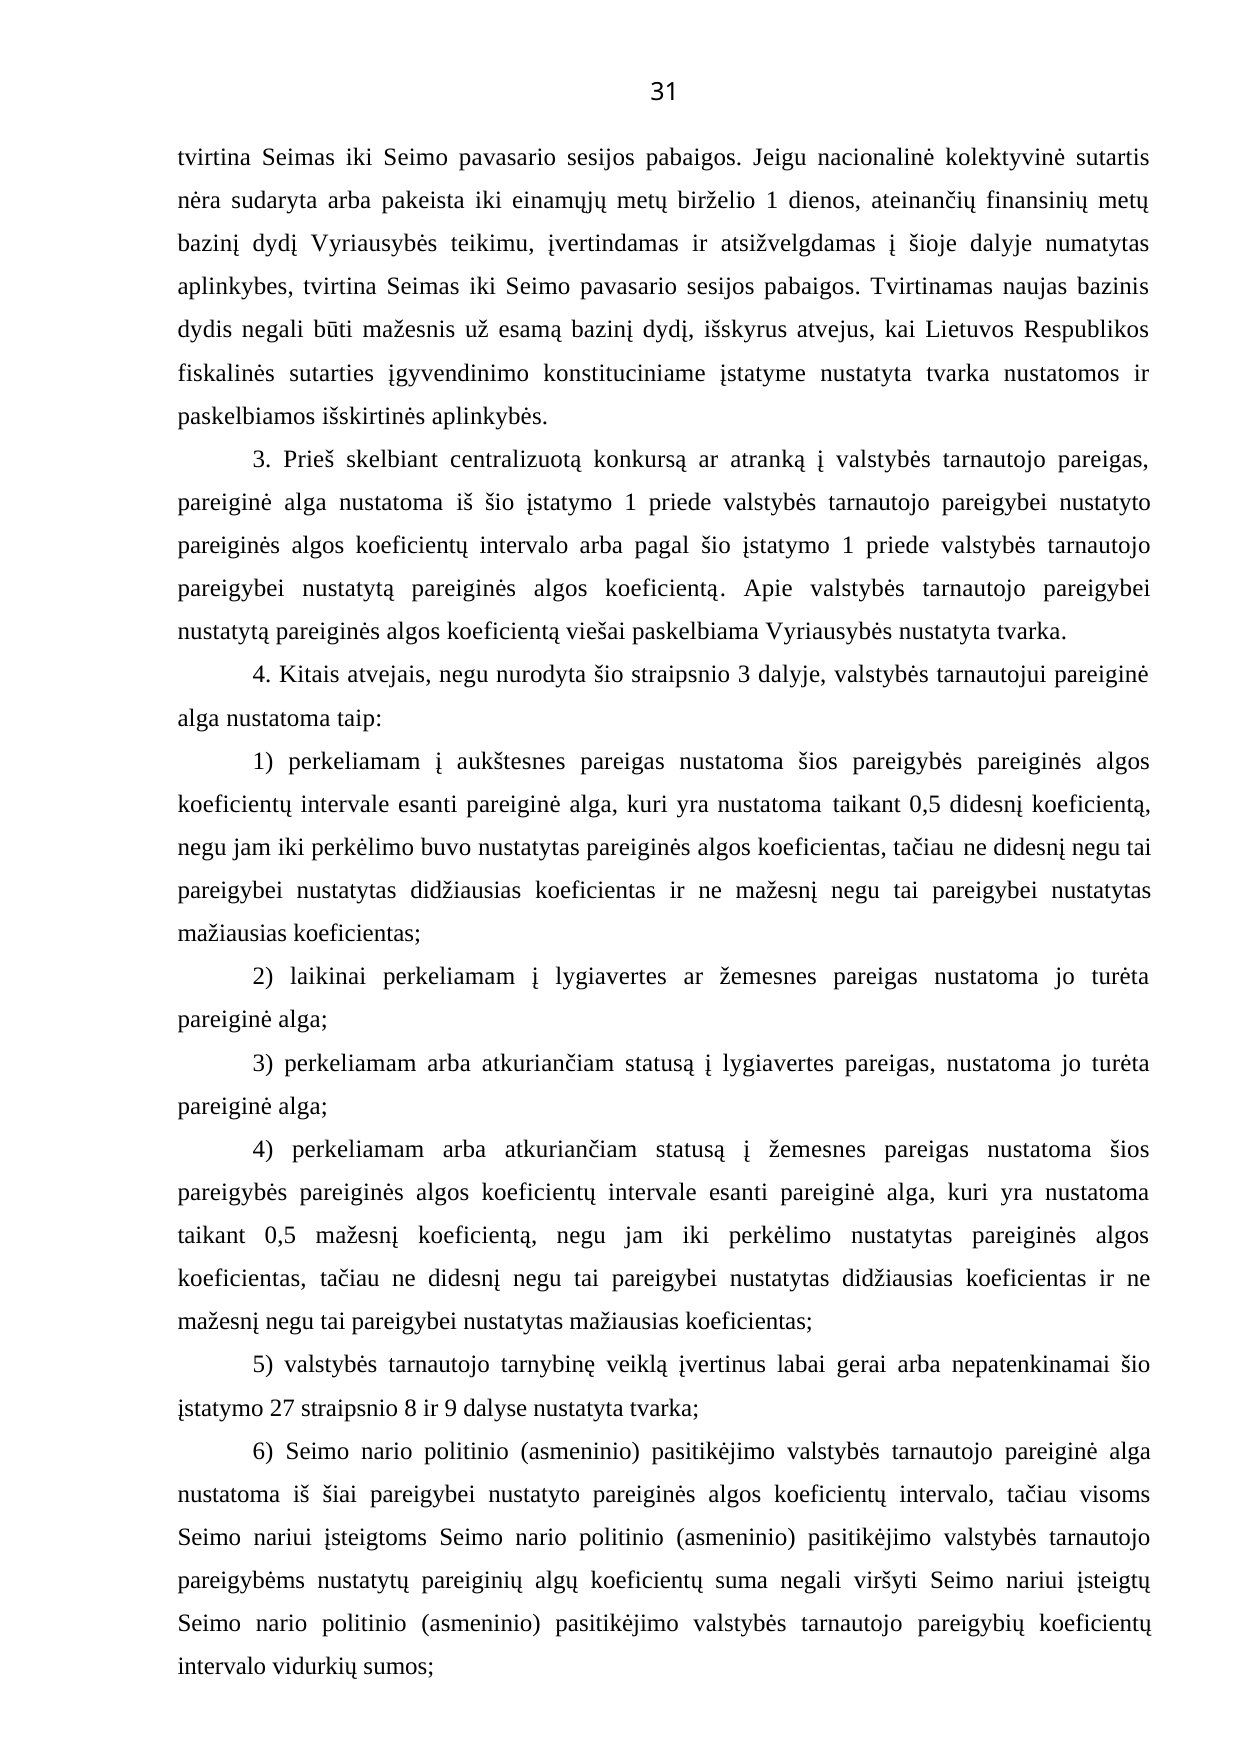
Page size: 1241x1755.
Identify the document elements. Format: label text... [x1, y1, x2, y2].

text 1) perkeliamam į aukštesnes pareigas nustatoma šios pareigybės pareiginės algos koeficientų intervale esanti pareiginė alga, kuri yra nustatoma taikant 0,5 didesnį koeficientą, negu jam iki perkėlimo buvo nustatytas pareiginės algos koeficientas, tačiau ne didesnį negu tai pareigybei nustatytas didžiausias koeficientas ir ne mažesnį negu tai pareigybei nustatytas mažiausias koeficientas; [177, 746, 1152, 947]
text 3) perkeliamam arba atkuriančiam statusą į lygiavertes pareigas, nustatoma jo turėta pareiginė alga; [177, 1048, 1152, 1119]
text 5) valstybės tarnautojo tarnybinę veiklą įvertinus labai gerai arba nepatenkinamai šio įstatymo 27 straipsnio 8 ir 9 dalyse nustatyta tvarka; [177, 1349, 1152, 1421]
text 3. Prieš skelbiant centralizuotą konkursą ar atranką į valstybės tarnautojo pareigas, pareiginė alga nustatoma iš šio įstatymo 1 priede valstybės tarnautojo pareigybei nustatyto pareiginės algos koeficientų intervalo arba pagal šio įstatymo 1 priede valstybės tarnautojo pareigybei nustatytą pareiginės algos koeficientą. Apie valstybės tarnautojo pareigybei nustatytą pareiginės algos koeficientą viešai paskelbiama Vyriausybės nustatyta tvarka. [177, 444, 1152, 645]
text 2) laikinai perkeliamam į lygiavertes ar žemesnes pareigas nustatoma jo turėta pareiginė alga; [177, 961, 1152, 1033]
text 4. Kitais atvejais, negu nurodyta šio straipsnio 3 dalyje, valstybės tarnautojui pareiginė alga nustatoma taip: [177, 659, 1152, 731]
text 6) Seimo nario politinio (asmeninio) pasitikėjimo valstybės tarnautojo pareiginė alga nustatoma iš šiai pareigybei nustatyto pareiginės algos koeficientų intervalo, tačiau visoms Seimo nariui įsteigtoms Seimo nario politinio (asmeninio) pasitikėjimo valstybės tarnautojo pareigybėms nustatytų pareiginių algų koeficientų suma negali viršyti Seimo nariui įsteigtų Seimo nario politinio (asmeninio) pasitikėjimo valstybės tarnautojo pareigybių koeficientų intervalo vidurkių sumos; [177, 1436, 1152, 1680]
text 4) perkeliamam arba atkuriančiam statusą į žemesnes pareigas nustatoma šios pareigybės pareiginės algos koeficientų intervale esanti pareiginė alga, kuri yra nustatoma taikant 0,5 mažesnį koeficientą, negu jam iki perkėlimo nustatytas pareiginės algos koeficientas, tačiau ne didesnį negu tai pareigybei nustatytas didžiausias koeficientas ir ne mažesnį negu tai pareigybei nustatytas mažiausias koeficientas; [177, 1134, 1152, 1335]
text tvirtina Seimas iki Seimo pavasario sesijos pabaigos. Jeigu nacionalinė kolektyvinė sutartis nėra sudaryta arba pakeista iki einamųjų metų birželio 1 dienos, ateinančių finansinių metų bazinį dydį Vyriausybės teikimu, įvertindamas ir atsižvelgdamas į šioje dalyje numatytas aplinkybes, tvirtina Seimas iki Seimo pavasario sesijos pabaigos. Tvirtinamas naujas bazinis dydis negali būti mažesnis už esamą bazinį dydį, išskyrus atvejus, kai Lietuvos Respublikos fiskalinės sutarties įgyvendinimo konstituciniame įstatyme nustatyta tvarka nustatomos ir paskelbiamos išskirtinės aplinkybės. [177, 142, 1152, 429]
